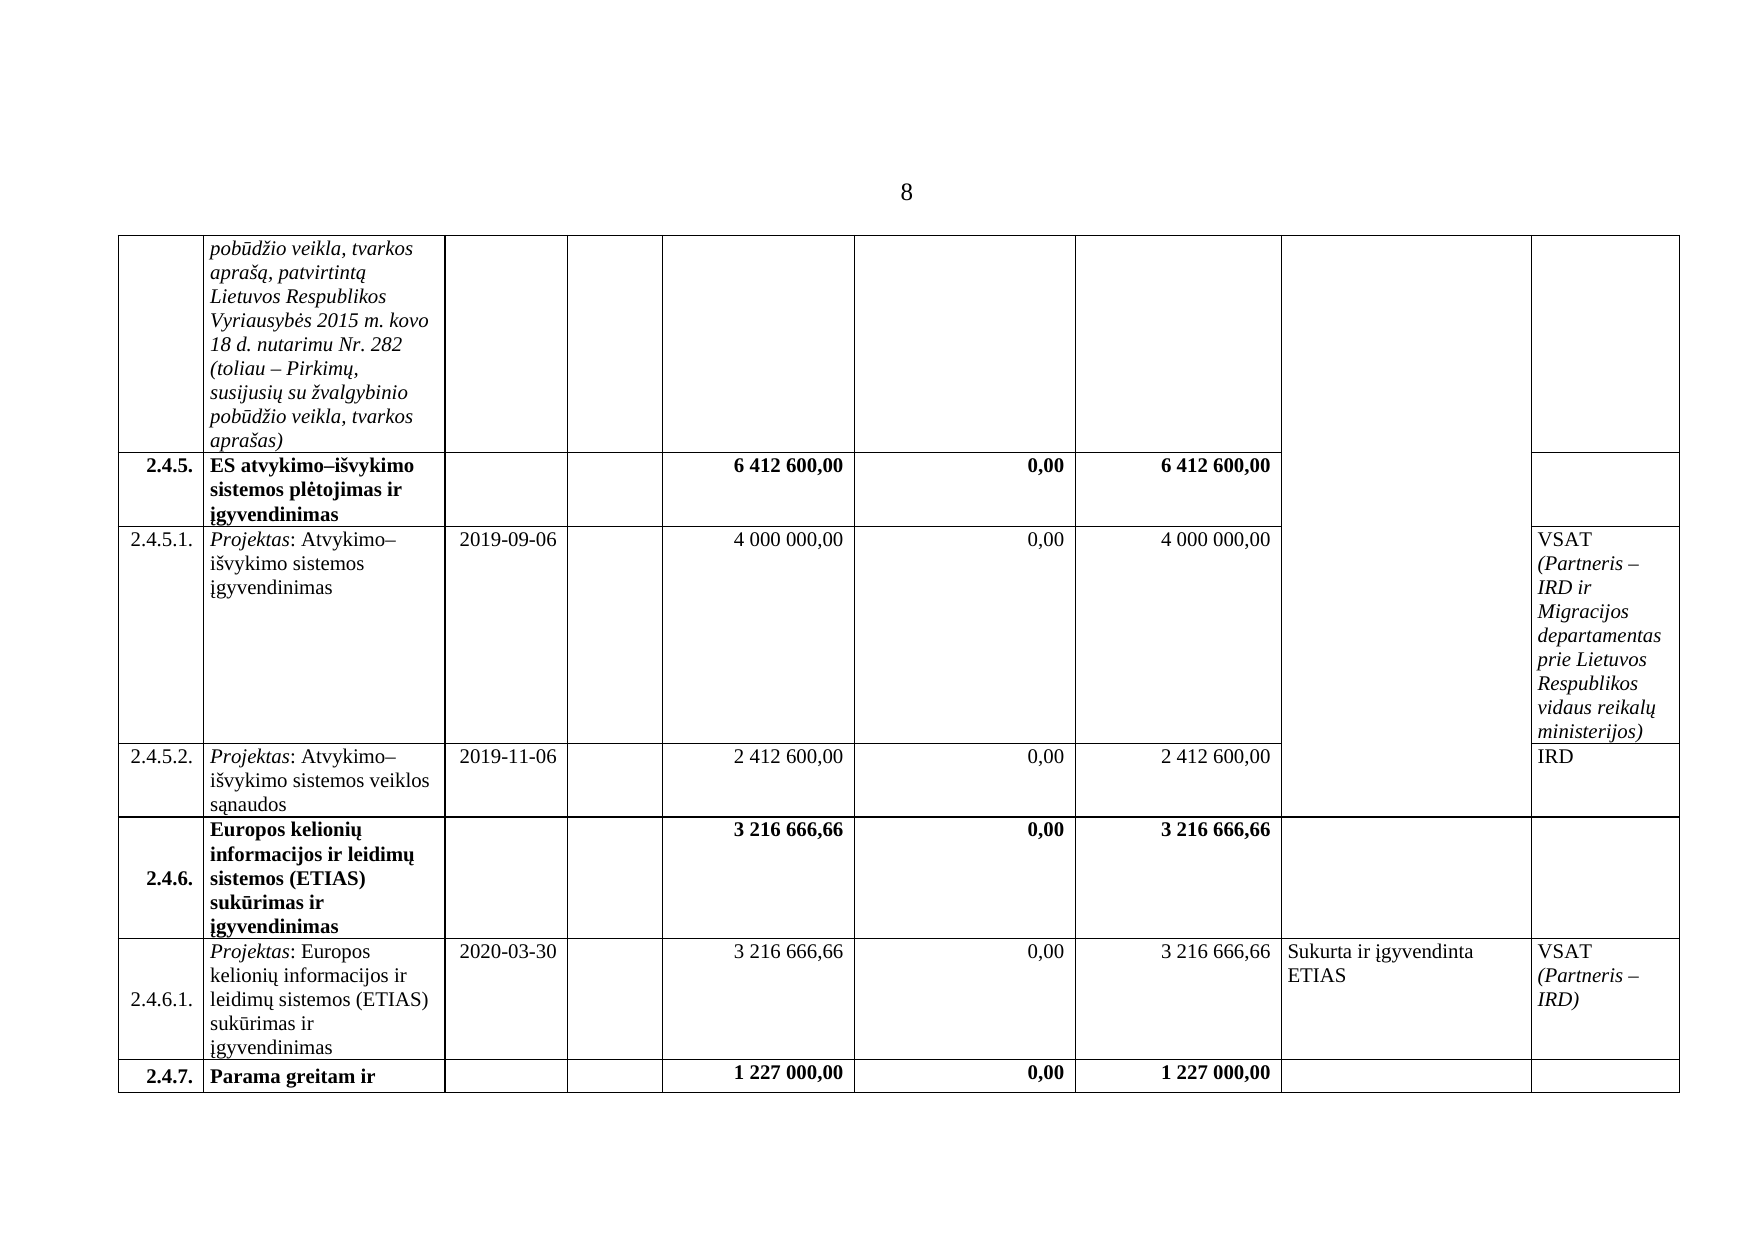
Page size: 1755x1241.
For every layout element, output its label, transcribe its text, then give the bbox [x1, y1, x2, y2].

table_cell [568, 527, 662, 743]
table_cell 0,00 [855, 527, 1075, 743]
table_cell 2 412 600,00 [663, 744, 854, 816]
table_cell Projektas: Atvykimo–išvykimo sistemos veiklos sąnaudos [204, 744, 444, 816]
table_cell [446, 453, 567, 526]
table_cell 3 216 666,66 [1076, 939, 1281, 1059]
table_cell 2.4.5.1. [119, 527, 203, 743]
table_cell IRD [1532, 744, 1679, 816]
table_cell [568, 236, 662, 452]
table_cell 0,00 [855, 744, 1075, 816]
table_cell 4 000 000,00 [663, 527, 854, 743]
table_cell 3 216 666,66 [663, 818, 854, 938]
table_cell [1532, 453, 1679, 526]
table_cell 3 216 666,66 [1076, 818, 1281, 938]
table_cell [119, 236, 203, 452]
table_cell 1 227 000,00 [1076, 1060, 1281, 1092]
table_cell [446, 1060, 567, 1092]
table_cell 6 412 600,00 [663, 453, 854, 526]
table_cell 6 412 600,00 [1076, 453, 1281, 526]
table_cell [1532, 236, 1679, 452]
table_cell 2020-03-30 [446, 939, 567, 1059]
table_cell [568, 818, 662, 938]
table_cell 2.4.6.1. [119, 939, 203, 1059]
table_cell ES atvykimo–išvykimo sistemos plėtojimas ir įgyvendinimas [204, 453, 444, 526]
table_cell [1532, 818, 1679, 938]
table_cell 2.4.5. [119, 453, 203, 526]
table_cell [1282, 236, 1531, 816]
table_cell [1282, 818, 1531, 938]
table_cell 2.4.5.2. [119, 744, 203, 816]
table_cell [1282, 1060, 1531, 1092]
table_cell 0,00 [855, 1060, 1075, 1092]
table_cell 4 000 000,00 [1076, 527, 1281, 743]
table_cell 3 216 666,66 [663, 939, 854, 1059]
table_cell [1076, 236, 1281, 452]
table_cell Projektas: Europos kelionių informacijos ir leidimų sistemos (ETIAS) sukūrimas ir įgyvendinimas [204, 939, 444, 1059]
table_cell 2.4.6. [119, 818, 203, 938]
table_cell pobūdžio veikla, tvarkos aprašą, patvirtintą Lietuvos Respublikos Vyriausybės 2015 m. kovo 18 d. nutarimu Nr. 282 (toliau – Pirkimų, susijusių su žvalgybinio pobūdžio veikla, tvarkos aprašas) [204, 236, 444, 452]
table_cell [568, 939, 662, 1059]
table_cell 2 412 600,00 [1076, 744, 1281, 816]
table_cell [446, 236, 567, 452]
table_cell [446, 818, 567, 938]
table_cell Parama greitam ir [204, 1060, 444, 1092]
table_cell VSAT (Partneris – IRD) [1532, 939, 1679, 1059]
table_cell [568, 1060, 662, 1092]
table_cell 0,00 [855, 939, 1075, 1059]
table_cell [1532, 1060, 1679, 1092]
table_cell 2019-11-06 [446, 744, 567, 816]
table_cell 2019-09-06 [446, 527, 567, 743]
table_cell 2.4.7. [119, 1060, 203, 1092]
table_cell 0,00 [855, 453, 1075, 526]
table_cell 0,00 [855, 818, 1075, 938]
table_cell VSAT (Partneris – IRD ir Migracijos departamentas prie Lietuvos Respublikos vidaus reikalų ministerijos) [1532, 527, 1679, 743]
table_cell [855, 236, 1075, 452]
table_cell Europos kelionių informacijos ir leidimų sistemos (ETIAS) sukūrimas ir įgyvendinimas [204, 818, 444, 938]
table_cell [568, 744, 662, 816]
table_cell 1 227 000,00 [663, 1060, 854, 1092]
table_cell Sukurta ir įgyvendinta ETIAS [1282, 939, 1531, 1059]
table_cell [663, 236, 854, 452]
table_cell Projektas: Atvykimo–išvykimo sistemos įgyvendinimas [204, 527, 444, 743]
table_cell [568, 453, 662, 526]
